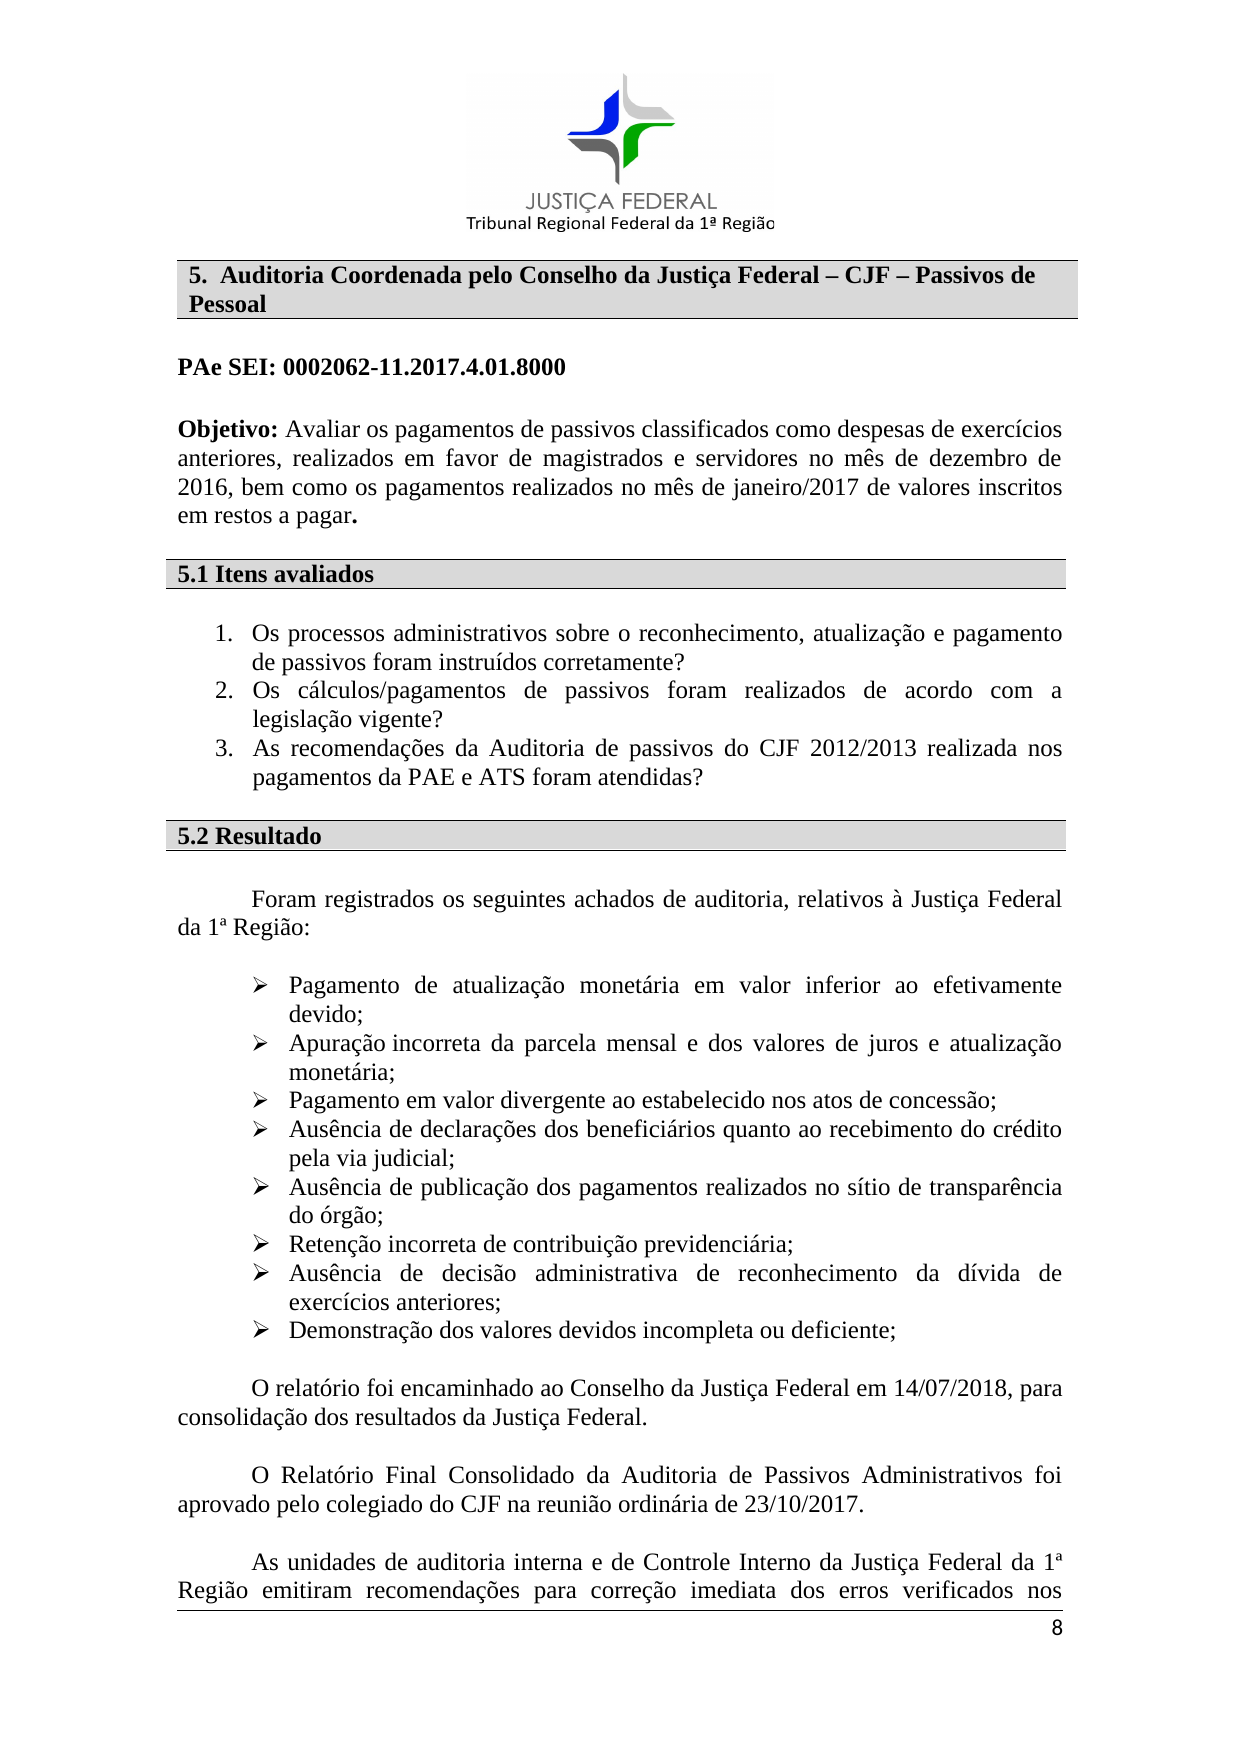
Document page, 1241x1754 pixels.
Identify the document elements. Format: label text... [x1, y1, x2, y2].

list Apuração incorreta da parcela mensal e dos valores de juros e atualização monetária; [251, 1028, 1063, 1085]
list As recomendações da Auditoria de passivos do CJF 2012/2013 realizada nos pagamentos da PAE e ATS foram atendidas? [215, 733, 1063, 791]
table_header 5. Auditoria Coordenada pelo Conselho da Justiça Federal – CJF – Passivos de Pessoal [177, 261, 1078, 318]
text O relatório foi encaminhado ao Conselho da Justiça Federal em 14/07/2018, para consolidação dos resultados da Justiça Federal. [177, 1373, 1063, 1431]
list Ausência de publicação dos pagamentos realizados no sítio de transparência do órgão; [251, 1172, 1063, 1229]
list Ausência de decisão administrativa de reconhecimento da dívida de exercícios anteriores; [251, 1258, 1063, 1315]
text O Relatório Final Consolidado da Auditoria de Passivos Administrativos foi aprovado pelo colegiado do CJF na reunião ordinária de 23/10/2017. [177, 1460, 1063, 1517]
list Ausência de declarações dos beneficiários quanto ao recebimento do crédito pela via judicial; [251, 1114, 1063, 1172]
table_header 5.1 Itens avaliados [166, 560, 1066, 588]
picture [466, 73, 775, 232]
text PAe SEI: 0002062-11.2017.4.01.8000 [177, 352, 1063, 381]
text As unidades de auditoria interna e de Controle Interno da Justiça Federal da 1ª Região emitiram recomendações para correção imediata dos erros verificados nos [177, 1547, 1063, 1604]
table_header 5.2 Resultado [166, 821, 1066, 849]
list Retenção incorreta de contribuição previdenciária; [251, 1229, 1063, 1258]
list Os cálculos/pagamentos de passivos foram realizados de acordo com a legislação vigente? [215, 676, 1063, 733]
list Os processos administrativos sobre o reconhecimento, atualização e pagamento de passivos foram instruídos corretamente? [214, 618, 1063, 676]
list Pagamento de atualização monetária em valor inferior ao efetivamente devido; [251, 970, 1063, 1028]
list Pagamento em valor divergente ao estabelecido nos atos de concessão; [251, 1085, 1063, 1114]
list Demonstração dos valores devidos incompleta ou deficiente; [251, 1315, 1063, 1344]
text Objetivo: Avaliar os pagamentos de passivos classificados como despesas de exercícios anteriores, realizados em favor de magistrados e servidores no mês de dezembro de 2016, bem como os pagamentos realizados no mês de janeiro/2017 de valores inscritos em restos a pagar. [177, 414, 1063, 529]
text Foram registrados os seguintes achados de auditoria, relativos à Justiça Federal da 1ª Região: [177, 884, 1063, 941]
